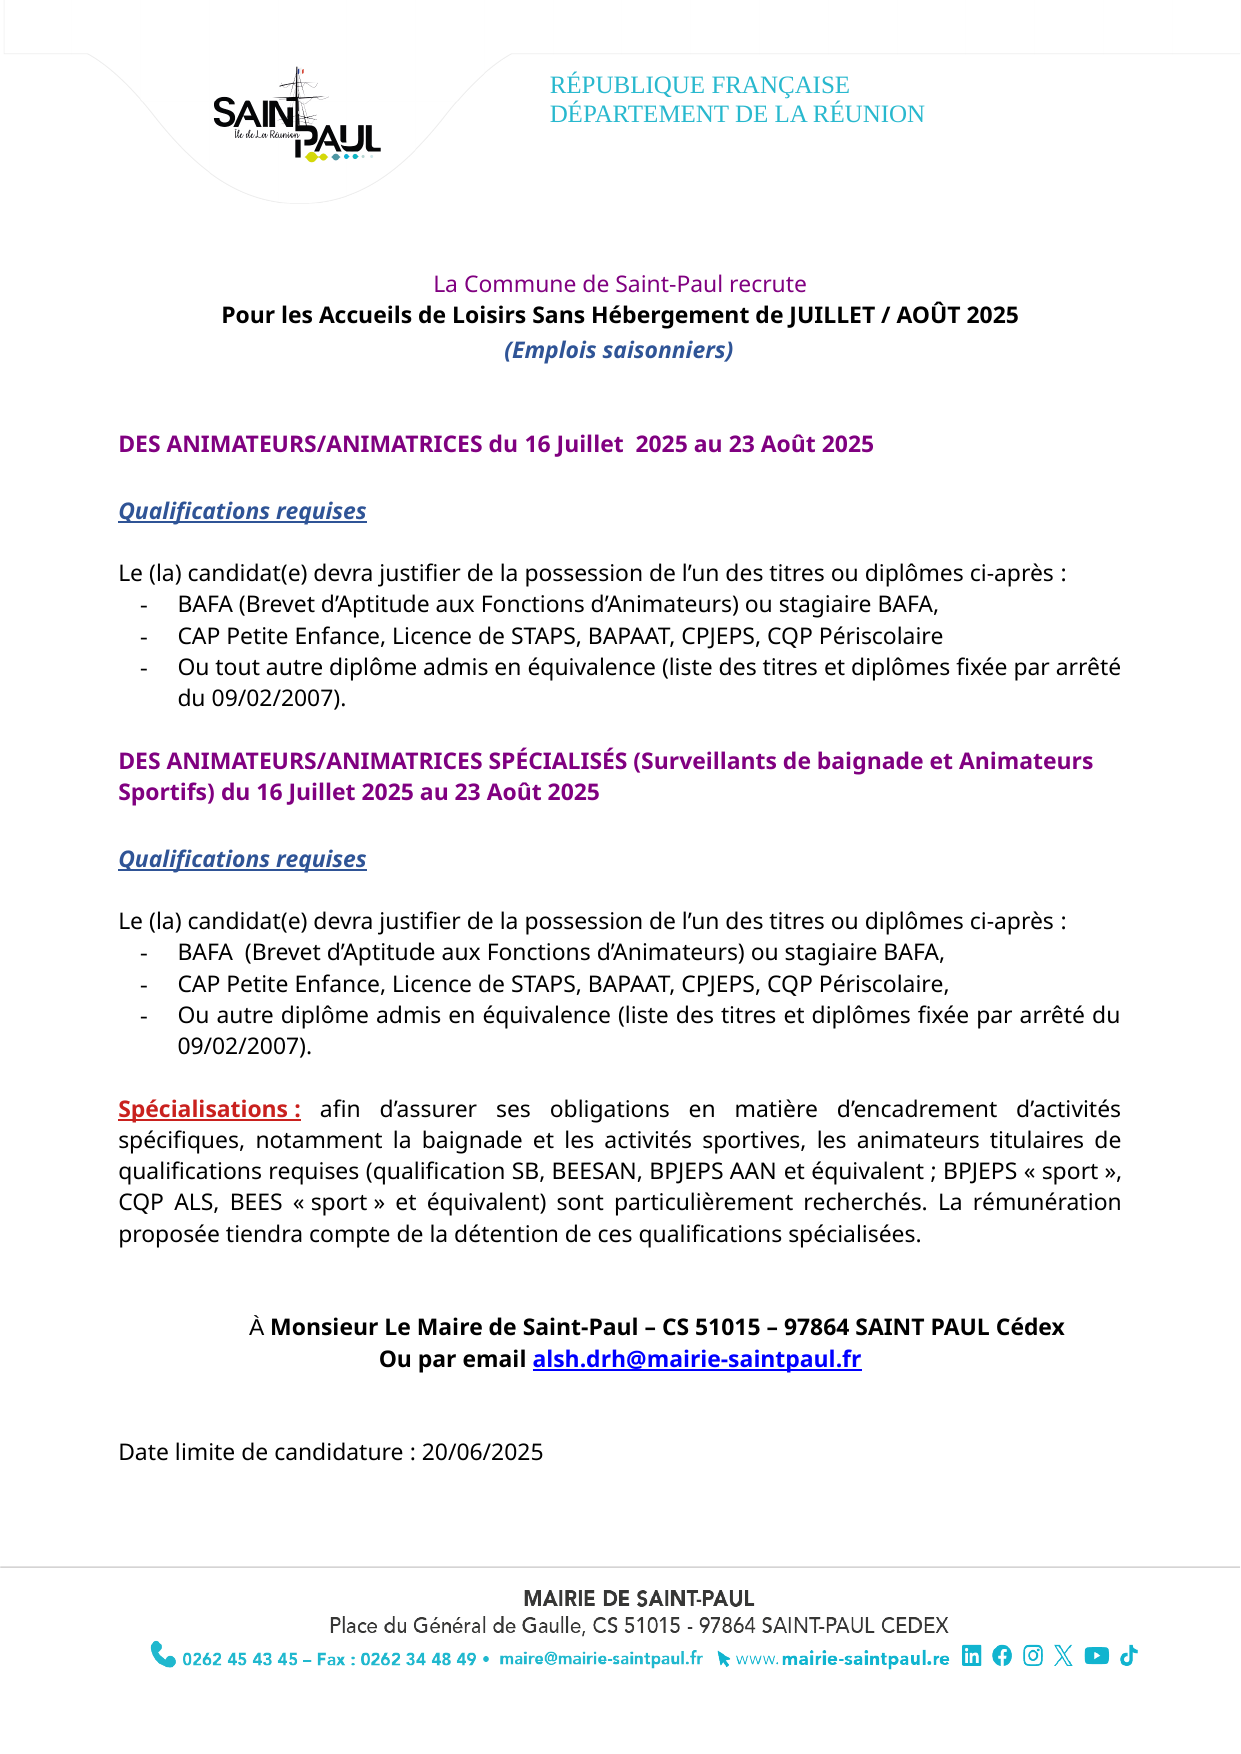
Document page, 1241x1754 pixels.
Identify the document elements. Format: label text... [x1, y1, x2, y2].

list CAP Petite Enfance, Licence de STAPS, BAPAAT, CPJEPS, CQP Périscolaire [140, 620, 1122, 651]
text Le (la) candidat(e) devra justifier de la possession de l’un des titres ou diplômes ci-après : [118, 557, 1122, 588]
subtitle Qualifications requises [118, 495, 1122, 526]
picture [0, 1566, 1241, 1675]
list BAFA (Brevet d’Aptitude aux Fonctions d’Animateurs) ou stagiaire BAFA, [140, 936, 1122, 968]
list BAFA (Brevet d’Aptitude aux Fonctions d’Animateurs) ou stagiaire BAFA, [140, 588, 1122, 620]
text Le (la) candidat(e) devra justifier de la possession de l’un des titres ou diplômes ci-après : [118, 905, 1122, 936]
subtitle DES ANIMATEURS/ANIMATRICES du 16 Juillet 2025 au 23 Août 2025 [118, 428, 1122, 459]
subtitle DES ANIMATEURS/ANIMATRICES SPÉCIALISÉS (Surveillants de baignade et Animateurs Sportifs) du 16 Juillet 2025 au 23 Août 2025 [118, 745, 1122, 807]
text Pour les Accueils de Loisirs Sans Hébergement de JUILLET / AOÛT 2025 [118, 299, 1122, 330]
text Date limite de candidature : 20/06/2025 [118, 1436, 1122, 1468]
list CAP Petite Enfance, Licence de STAPS, BAPAAT, CPJEPS, CQP Périscolaire, [140, 968, 1122, 999]
text Spécialisations : afin d’assurer ses obligations en matière d’encadrement d’activités spécifiques, notamment la baignade et les activités sportives, les animateurs titulaires de qualifications requises (qualification SB, BEESAN, BPJEPS AAN et équivalent ; BPJEPS « sport », CQP ALS, BEES « sport » et équivalent) sont particulièrement recherchés. La rémunération proposée tiendra compte de la détention de ces qualifications spécialisées. [118, 1093, 1122, 1249]
text À Monsieur Le Maire de Saint-Paul – CS 51015 – 97864 SAINT PAUL Cédex [118, 1311, 1122, 1343]
text Ou par email alsh.drh@mairie-saintpaul.fr [118, 1343, 1122, 1374]
list Ou tout autre diplôme admis en équivalence (liste des titres et diplômes fixée par arrêté du 09/02/2007). [140, 651, 1122, 713]
text La Commune de Saint-Paul recrute [118, 268, 1122, 299]
picture [3, 0, 1241, 204]
list Ou autre diplôme admis en équivalence (liste des titres et diplômes fixée par arrêté du 09/02/2007). [140, 999, 1122, 1061]
subtitle (Emplois saisonniers) [118, 334, 1122, 366]
subtitle Qualifications requises [118, 843, 1122, 874]
